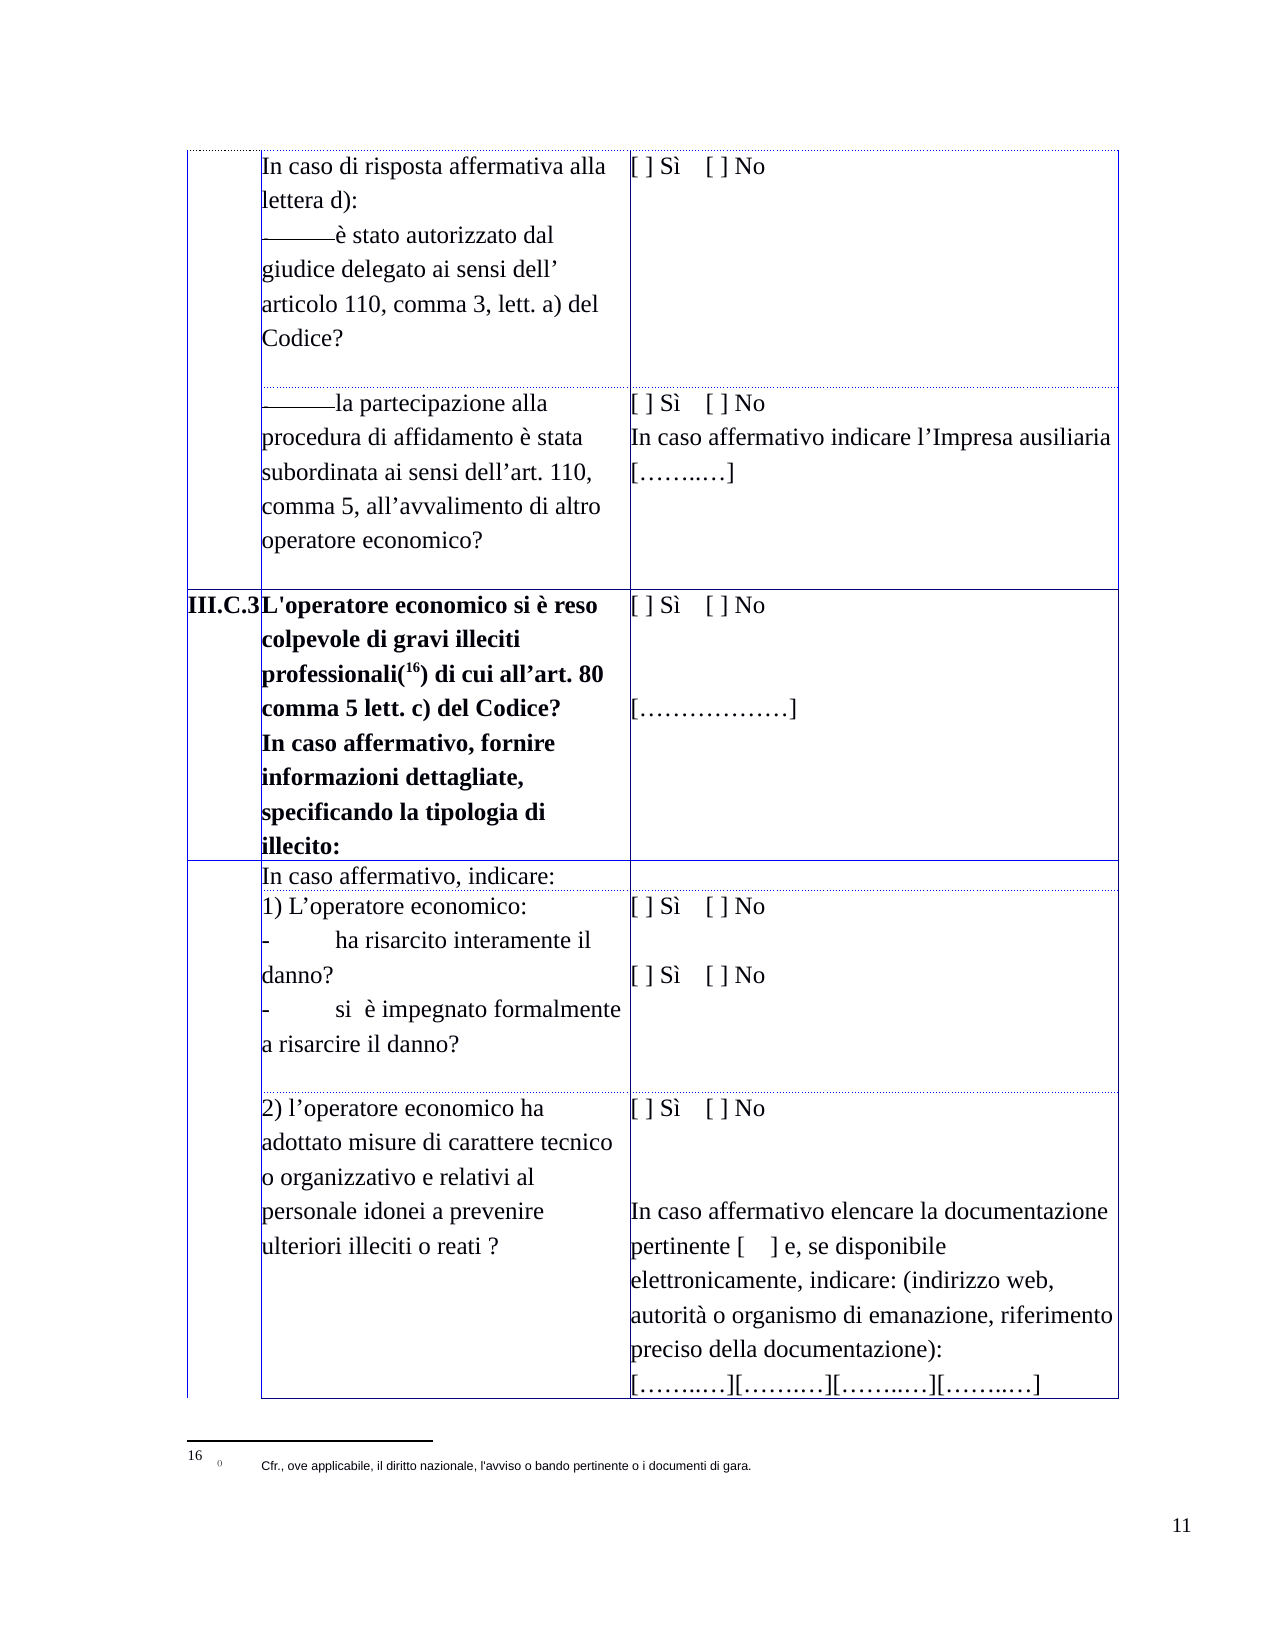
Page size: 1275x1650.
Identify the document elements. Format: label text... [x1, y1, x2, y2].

table_cell [188, 861, 261, 1398]
table_cell L'operatore economico si è reso colpevole di gravi illeciti professionali() di cui all’art. 80 comma 5 lett. c) del Codice? In caso affermativo, fornire informazioni dettagliate, specificando la tipologia di illecito: [262, 590, 630, 860]
table_cell 1) L’operatore economico: - ha risarcito interamente il danno? - si è impegnato formalmente a risarcire il danno? [262, 890, 630, 1092]
table_cell 2) l’operatore economico ha adottato misure di carattere tecnico o organizzativo e relativi al personale idonei a prevenire ulteriori illeciti o reati ? [262, 1092, 630, 1398]
table_cell [ ] Sì [ ] No [………………] [631, 590, 1118, 860]
table_cell In caso affermativo, indicare: [262, 861, 630, 890]
table_cell la partecipazione alla procedura di affidamento è stata subordinata ai sensi dell’art. 110, comma 5, all’avvalimento di altro operatore economico? [262, 387, 630, 589]
table_cell [ ] Sì [ ] No In caso affermativo elencare la documentazione pertinente [ ] e, se disponibile elettronicamente, indicare: (indirizzo web, autorità o organismo di emanazione, riferimento preciso della documentazione): [……..…][…….…][……..…][……..…] [631, 1092, 1118, 1398]
table_cell [ ] Sì [ ] No [ ] Sì [ ] No [631, 890, 1118, 1092]
table_cell [631, 861, 1118, 890]
table_cell [ ] Sì [ ] No [631, 150, 1118, 387]
table_cell [188, 150, 261, 589]
table_cell In caso di risposta affermativa alla lettera d): è stato autorizzato dal giudice delegato ai sensi dell’ articolo 110, comma 3, lett. a) del Codice? [262, 150, 630, 387]
table_cell III.C.3 [188, 590, 261, 860]
table_cell [ ] Sì [ ] No In caso affermativo indicare l’Impresa ausiliaria [……..…] [631, 387, 1118, 589]
